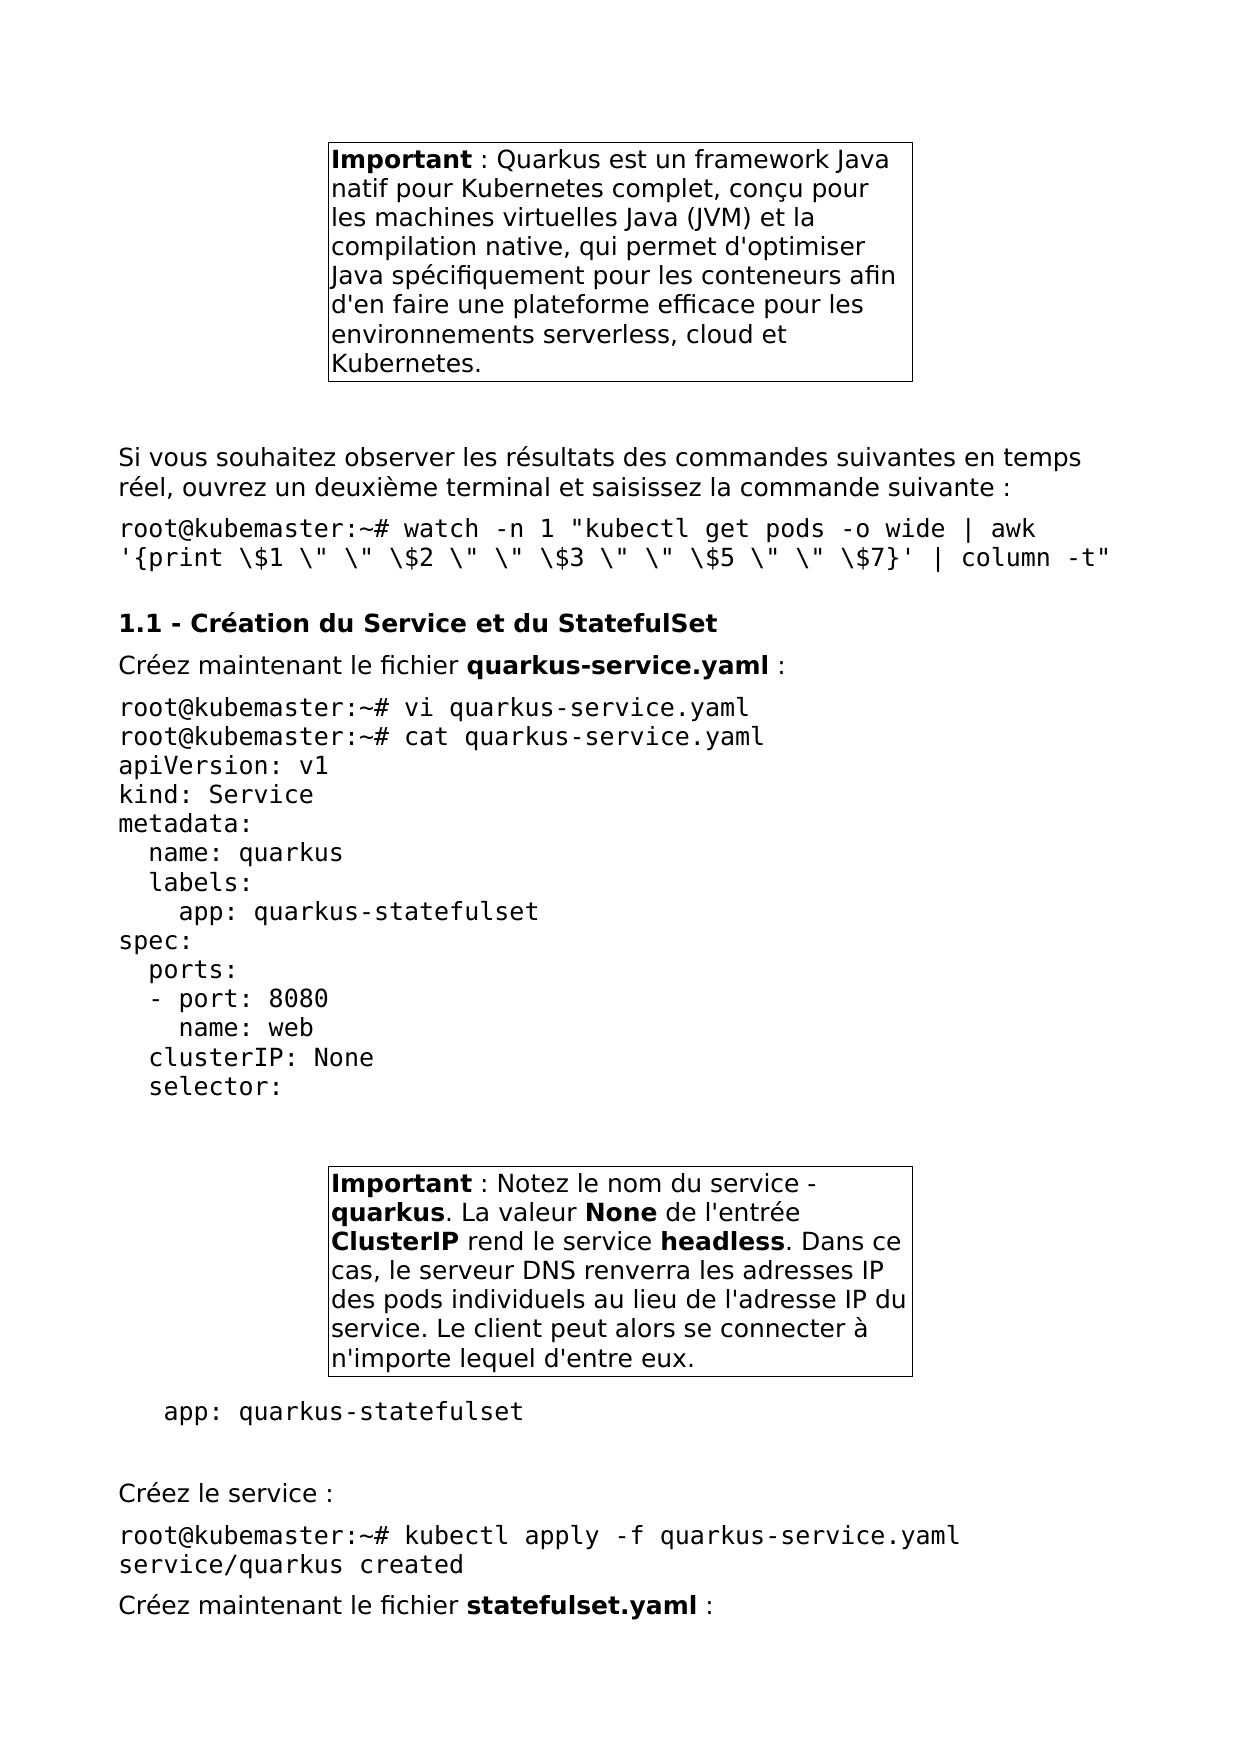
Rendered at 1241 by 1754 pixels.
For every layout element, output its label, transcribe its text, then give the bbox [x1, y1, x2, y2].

text root@kubemaster:~# vi quarkus-service.yaml root@kubemaster:~# cat quarkus-service.yaml apiVersion: v1 kind: Service metadata: name: quarkus labels: app: quarkus-statefulset spec: ports: - port: 8080 name: web clusterIP: None selector: app: quarkus-statefulset [118, 693, 1122, 1426]
text Créez le service : [118, 1479, 1122, 1508]
text root@kubemaster:~# kubectl apply -f quarkus-service.yaml service/quarkus created [118, 1521, 1122, 1579]
text Si vous souhaitez observer les résultats des commandes suivantes en temps réel, ouvrez un deuxième terminal et saisissez la commande suivante : [118, 443, 1122, 502]
table_header Important : Notez le nom du service - quarkus. La valeur None de l'entrée ClusterIP rend le service headless. Dans ce cas, le serveur DNS renverra les adresses IP des pods individuels au lieu de l'adresse IP du service. Le client peut alors se connecter à n'importe lequel d'entre eux. [329, 1167, 912, 1376]
subtitle 1.1 - Création du Service et du StatefulSet [118, 609, 1122, 639]
text Créez maintenant le fichier statefulset.yaml : [118, 1591, 1122, 1620]
table_header Important : Quarkus est un framework Java natif pour Kubernetes complet, conçu pour les machines virtuelles Java (JVM) et la compilation native, qui permet d'optimiser Java spécifiquement pour les conteneurs afin d'en faire une plateforme efficace pour les environnements serverless, cloud et Kubernetes. [329, 143, 912, 381]
text root@kubemaster:~# watch -n 1 "kubectl get pods -o wide | awk '{print \$1 \" \" \$2 \" \" \$3 \" \" \$5 \" \" \$7}' | column -t" [118, 514, 1122, 573]
text Créez maintenant le fichier quarkus-service.yaml : [118, 651, 1122, 680]
